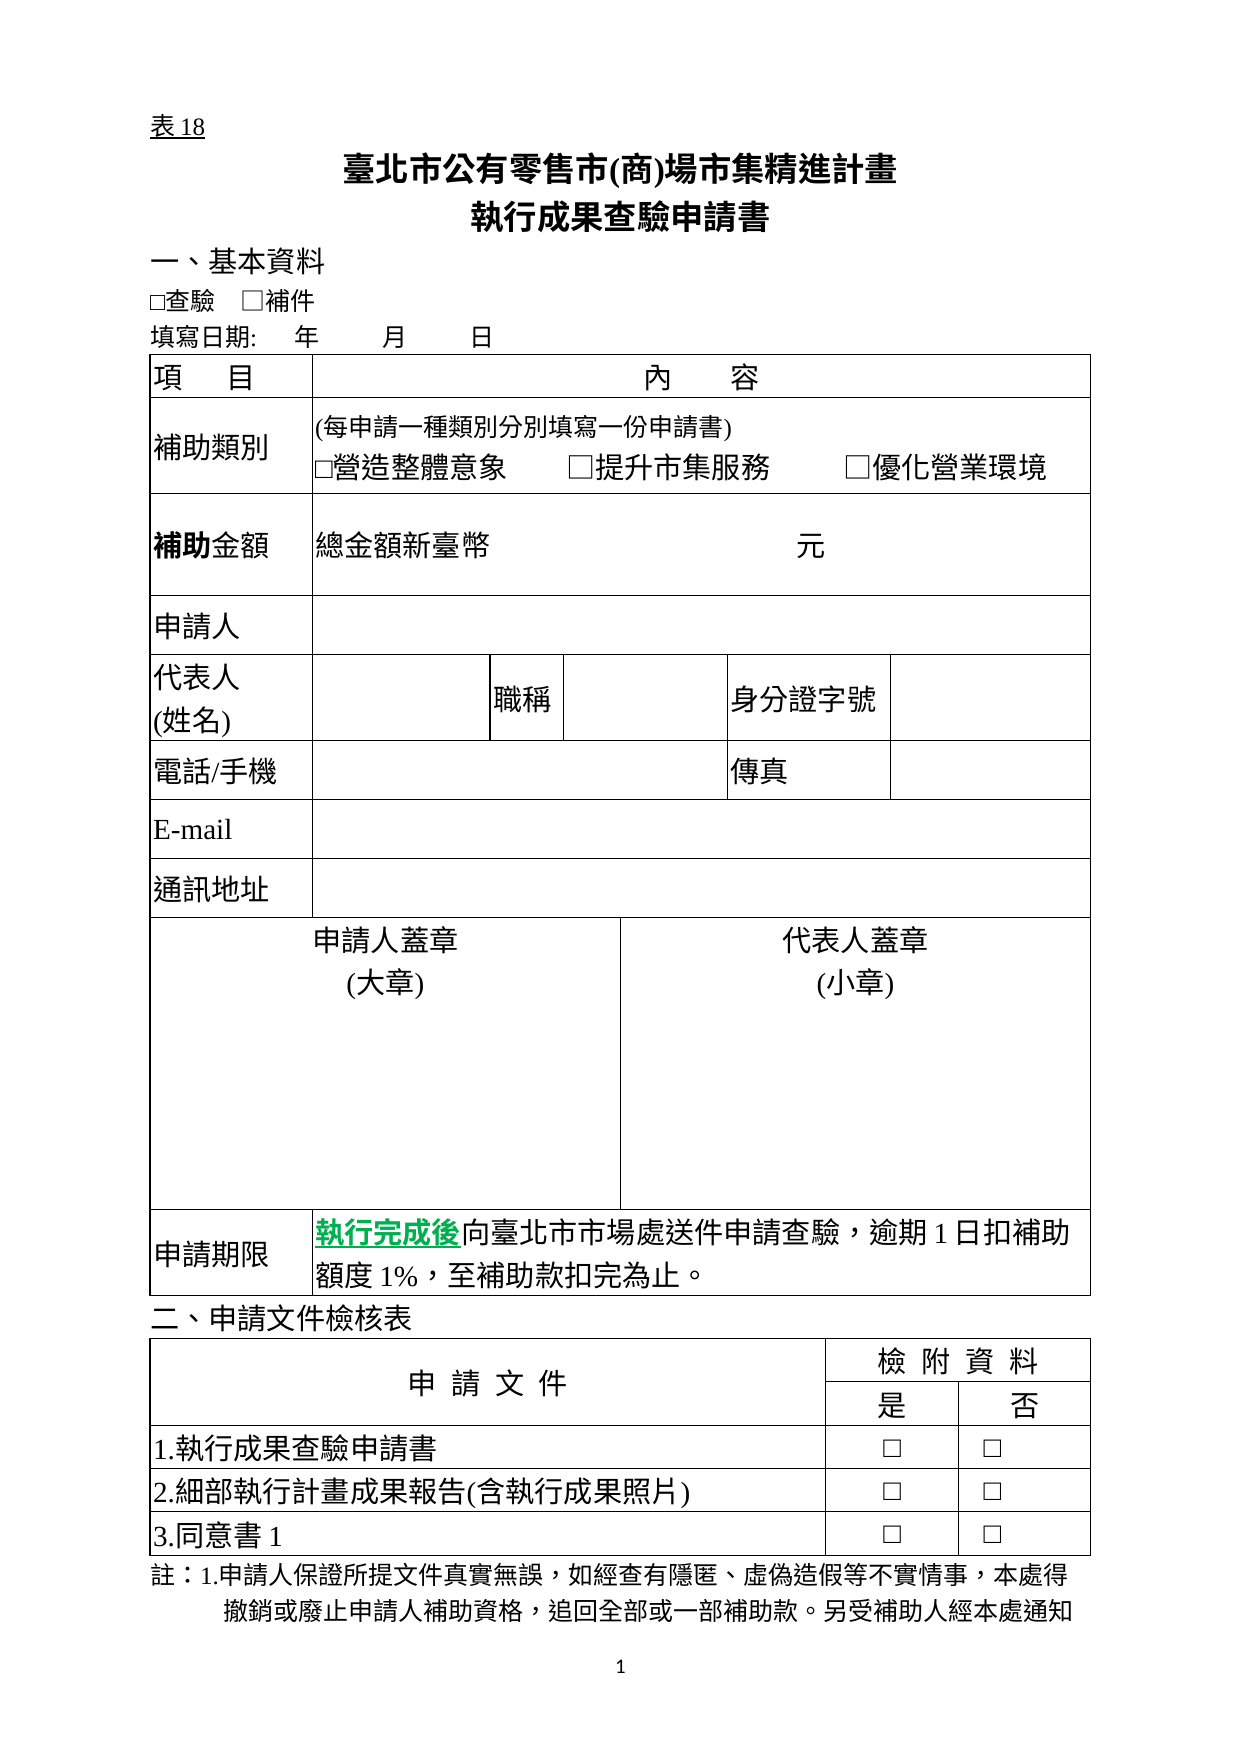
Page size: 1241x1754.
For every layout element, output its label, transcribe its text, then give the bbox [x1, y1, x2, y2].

table_cell 申請期限 [151, 1210, 312, 1294]
text 一、基本資料 [150, 239, 1090, 281]
table_cell □ [826, 1469, 958, 1511]
text □查驗 □補件 填寫日期: 年 月 日 [150, 281, 1090, 354]
table_cell [313, 741, 727, 798]
table_cell 2.細部執行計畫成果報告(含執行成果照片) [151, 1469, 825, 1511]
table_header 申 請 文 件 [151, 1339, 825, 1424]
table_cell 通訊地址 [151, 859, 312, 917]
table_cell [313, 800, 1090, 858]
table_cell □ [826, 1512, 958, 1554]
table_cell [891, 741, 1090, 798]
table_cell 電話/手機 [151, 741, 312, 798]
table_cell [313, 655, 489, 739]
text 執行成果查驗申請書 [150, 191, 1090, 239]
table_cell 否 [959, 1382, 1090, 1424]
table_cell □ [959, 1512, 1090, 1554]
table_cell 代表人 (姓名) [151, 655, 312, 739]
table_header 內 容 [313, 355, 1090, 397]
table_cell (每申請一種類別分別填寫一份申請書) □營造整體意象 □提升市集服務 □優化營業環境 [313, 398, 1090, 492]
table_cell 3.同意書1 [151, 1512, 825, 1554]
text 臺北市公有零售市(商)場市集精進計畫 [150, 143, 1090, 191]
table_cell E-mail [151, 800, 312, 858]
table_cell 總金額新臺幣 元 [313, 494, 1090, 595]
table_cell 補助類別 [151, 398, 312, 492]
table_cell 職稱 [491, 655, 563, 739]
table_cell 補助金額 [151, 494, 312, 595]
table_header 檢 附 資 料 [826, 1339, 1090, 1381]
table_cell [891, 655, 1090, 739]
table_cell 傳真 [728, 741, 890, 798]
table_cell [313, 596, 1090, 654]
table_cell 申請人 [151, 596, 312, 654]
table_cell 代表人蓋章 (小章) [621, 918, 1090, 1209]
table_cell [313, 859, 1090, 917]
table_cell 身分證字號 [728, 655, 890, 739]
text 註：1.申請人保證所提文件真實無誤，如經查有隱匿、虛偽造假等不實情事，本處得撤銷或廢止申請人補助資格，追回全部或一部補助款。另受補助人經本處通知 [150, 1556, 1090, 1628]
table_cell 執行完成後向臺北市市場處送件申請查驗，逾期1日扣補助額度1%，至補助款扣完為止。 [313, 1210, 1090, 1294]
table_cell □ [959, 1426, 1090, 1468]
table_cell □ [959, 1469, 1090, 1511]
table_cell 申請人蓋章 (大章) [151, 918, 620, 1209]
text 表18 [150, 106, 1090, 143]
table_cell [564, 655, 727, 739]
text 二、申請文件檢核表 [150, 1296, 1090, 1338]
table_cell □ [826, 1426, 958, 1468]
table_cell 1.執行成果查驗申請書 [151, 1426, 825, 1468]
table_header 項 目 [151, 355, 312, 397]
table_cell 是 [826, 1382, 958, 1424]
